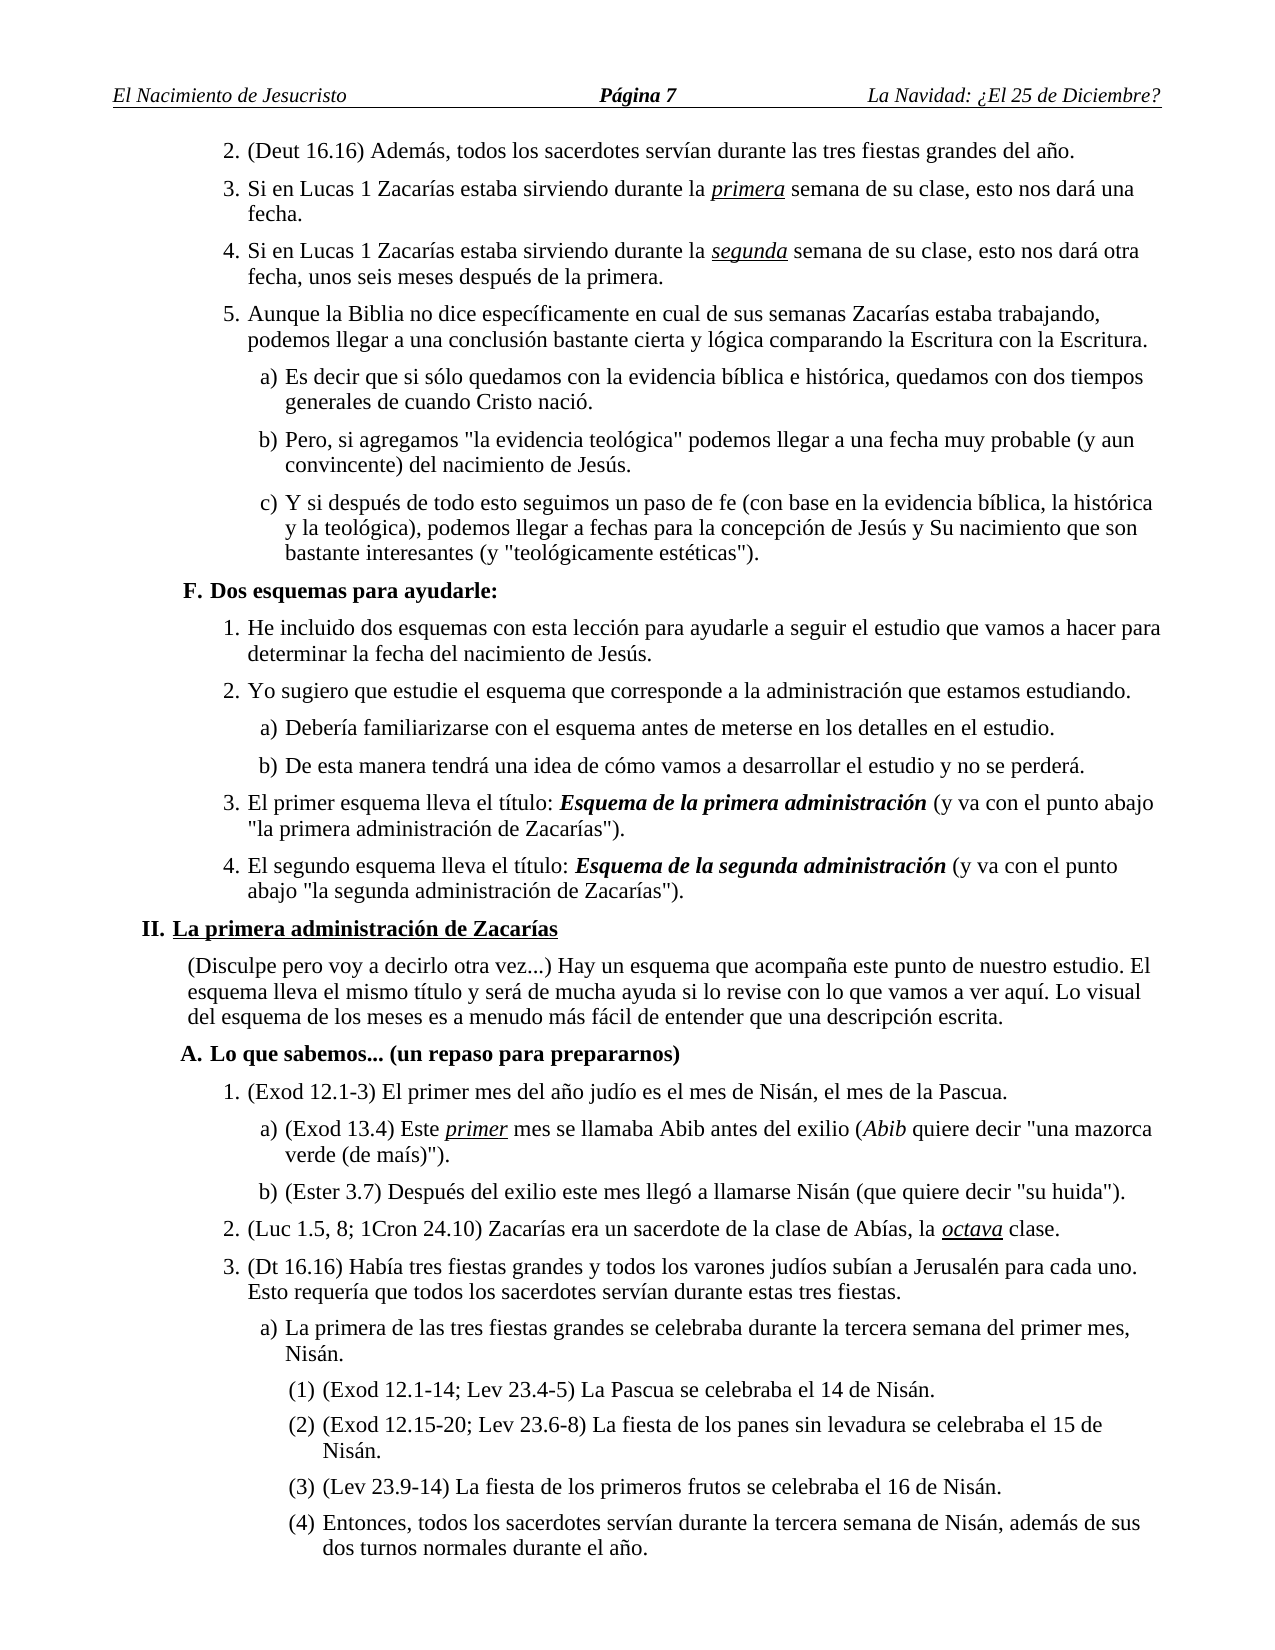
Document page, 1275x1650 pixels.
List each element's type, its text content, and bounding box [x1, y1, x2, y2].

list (Ester 3.7) Después del exilio este mes llegó a llamarse Nisán (que quiere decir "su huida"). [225, 1179, 1162, 1204]
list (Exod 12.15-20; Lev 23.6-8) La fiesta de los panes sin levadura se celebraba el 15 de Nisán. [262, 1412, 1162, 1463]
list El primer esquema lleva el título: Esquema de la primera administración (y va con el punto abajo "la primera administración de Zacarías"). [187, 790, 1162, 841]
list Y si después de todo esto seguimos un paso de fe (con base en la evidencia bíblica, la histórica y la teológica), podemos llegar a fechas para la concepción de Jesús y Su nacimiento que son bastante interesantes (y "teológicamente estéticas"). [225, 489, 1162, 566]
list (Exod 12.1-3) El primer mes del año judío es el mes de Nisán, el mes de la Pascua. [187, 1079, 1162, 1104]
list Aunque la Biblia no dice específicamente en cual de sus semanas Zacarías estaba trabajando, podemos llegar a una conclusión bastante cierta y lógica comparando la Escritura con la Escritura. [187, 301, 1162, 352]
list (Deut 16.16) Además, todos los sacerdotes servían durante las tres fiestas grandes del año. [187, 138, 1162, 163]
list El segundo esquema lleva el título: Esquema de la segunda administración (y va con el punto abajo "la segunda administración de Zacarías"). [187, 853, 1162, 904]
list (Lev 23.9-14) La fiesta de los primeros frutos se celebraba el 16 de Nisán. [262, 1474, 1162, 1499]
text (Disculpe pero voy a decirlo otra vez...) Hay un esquema que acompaña este punto de nuestro estudio. El esquema lleva el mismo título y será de mucha ayuda si lo revise con lo que vamos a ver aquí. Lo visual del esquema de los meses es a menudo más fácil de entender que una descripción escrita. [187, 953, 1162, 1029]
list Lo que sabemos... (un repaso para prepararnos) [150, 1041, 1162, 1067]
list Pero, si agregamos "la evidencia teológica" podemos llegar a una fecha muy probable (y aun convincente) del nacimiento de Jesús. [225, 427, 1162, 478]
list Entonces, todos los sacerdotes servían durante la tercera semana de Nisán, además de sus dos turnos normales durante el año. [262, 1510, 1162, 1561]
list La primera administración de Zacarías [112, 916, 1162, 941]
list Si en Lucas 1 Zacarías estaba sirviendo durante la primera semana de su clase, esto nos dará una fecha. [187, 176, 1162, 226]
list Yo sugiero que estudie el esquema que corresponde a la administración que estamos estudiando. [187, 678, 1162, 703]
list De esta manera tendrá una idea de cómo vamos a desarrollar el estudio y no se perderá. [225, 753, 1162, 778]
list Es decir que si sólo quedamos con la evidencia bíblica e histórica, quedamos con dos tiempos generales de cuando Cristo nació. [225, 364, 1162, 415]
list (Dt 16.16) Había tres fiestas grandes y todos los varones judíos subían a Jerusalén para cada uno. Esto requería que todos los sacerdotes servían durante estas tres fiestas. [187, 1254, 1162, 1305]
list (Luc 1.5, 8; 1Cron 24.10) Zacarías era un sacerdote de la clase de Abías, la octava clase. [187, 1216, 1162, 1242]
list Debería familiarizarse con el esquema antes de meterse en los detalles en el estudio. [225, 715, 1162, 741]
list (Exod 12.1-14; Lev 23.4-5) La Pascua se celebraba el 14 de Nisán. [262, 1377, 1162, 1402]
list Dos esquemas para ayudarle: [150, 578, 1162, 603]
list La primera de las tres fiestas grandes se celebraba durante la tercera semana del primer mes, Nisán. [225, 1315, 1162, 1366]
list Si en Lucas 1 Zacarías estaba sirviendo durante la segunda semana de su clase, esto nos dará otra fecha, unos seis meses después de la primera. [187, 238, 1162, 289]
list He incluido dos esquemas con esta lección para ayudarle a seguir el estudio que vamos a hacer para determinar la fecha del nacimiento de Jesús. [187, 615, 1162, 666]
list (Exod 13.4) Este primer mes se llamaba Abib antes del exilio (Abib quiere decir "una mazorca verde (de maís)"). [225, 1116, 1162, 1167]
